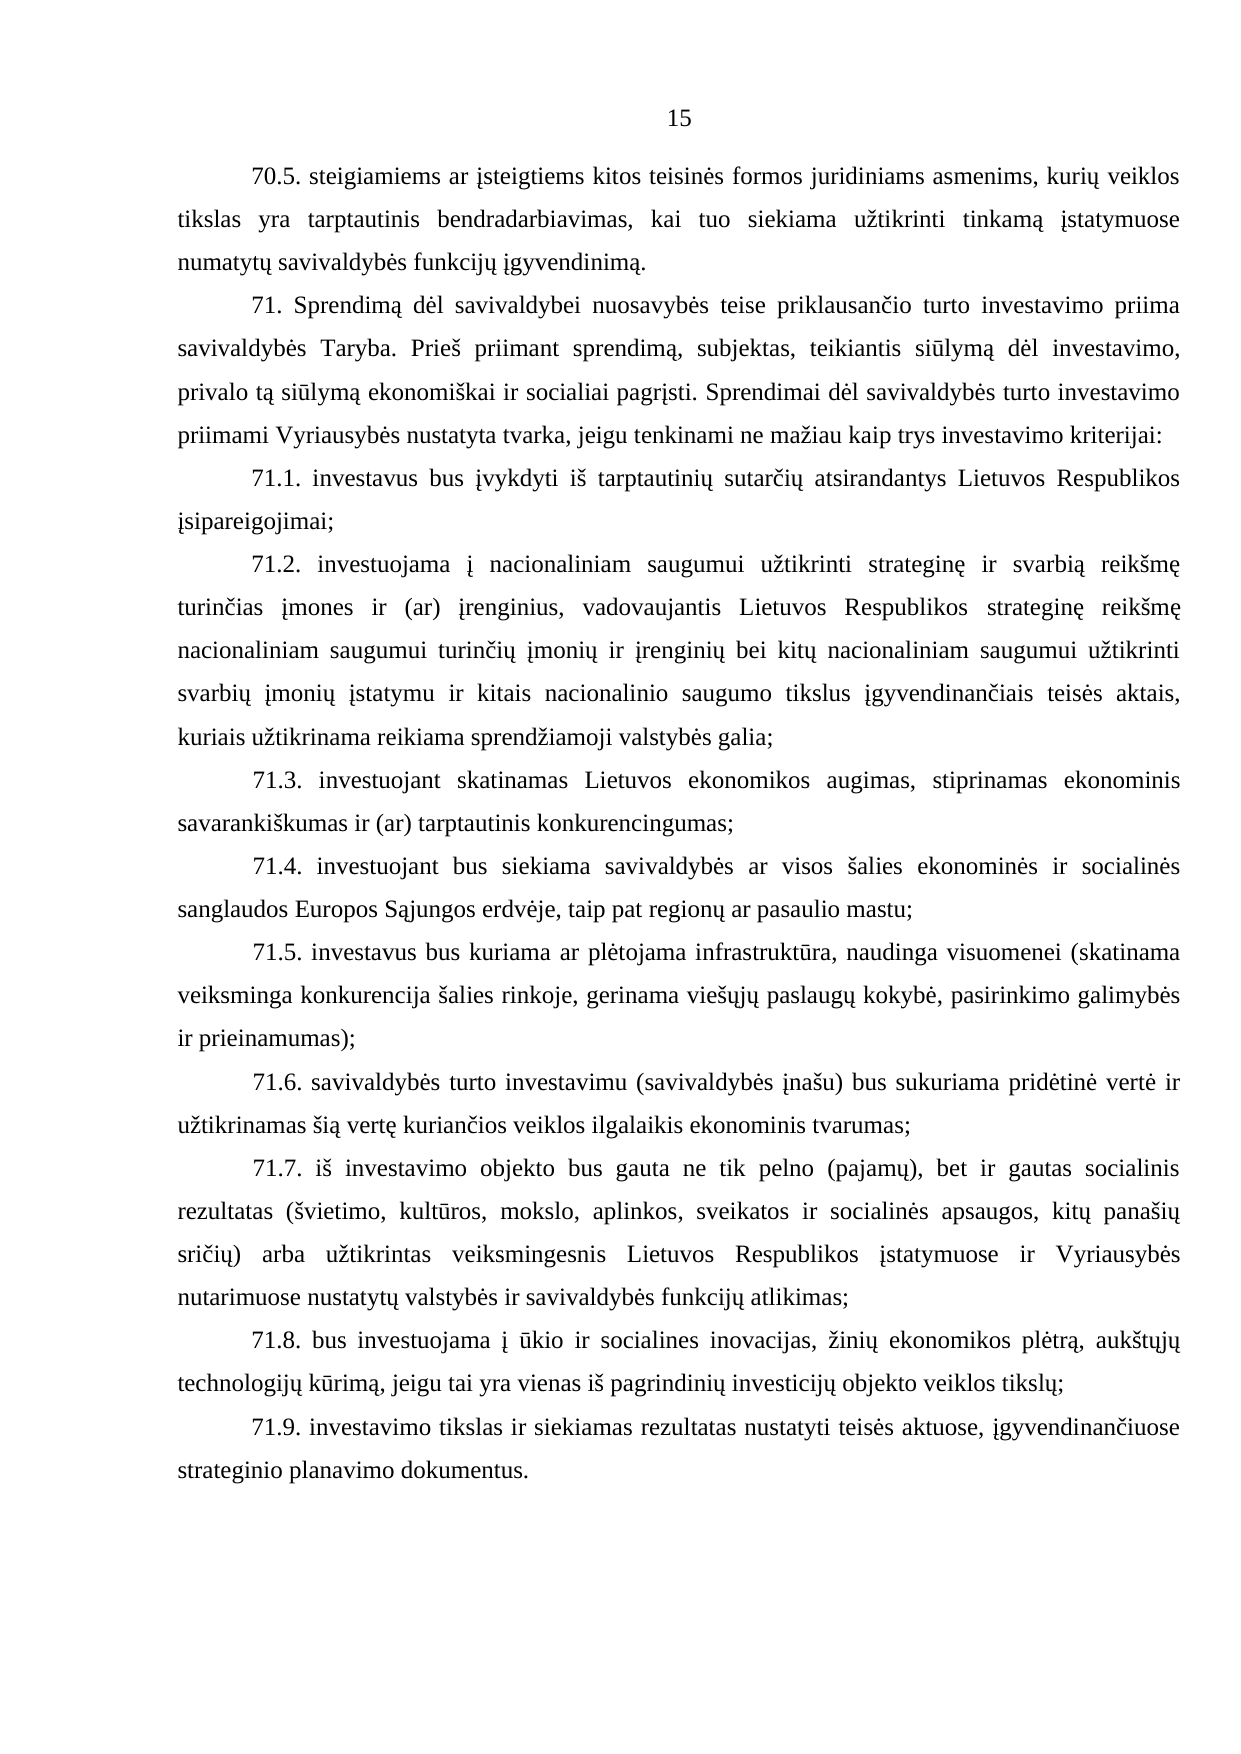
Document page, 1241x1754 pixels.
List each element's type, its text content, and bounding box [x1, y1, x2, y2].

text 71.2. investuojama į nacionaliniam saugumui užtikrinti strateginę ir svarbią reikšmę turinčias įmones ir (ar) įrenginius, vadovaujantis Lietuvos Respublikos strateginę reikšmę nacionaliniam saugumui turinčių įmonių ir įrenginių bei kitų nacionaliniam saugumui užtikrinti svarbių įmonių įstatymu ir kitais nacionalinio saugumo tikslus įgyvendinančiais teisės aktais, kuriais užtikrinama reikiama sprendžiamoji valstybės galia; [177, 549, 1181, 750]
text 71.1. investavus bus įvykdyti iš tarptautinių sutarčių atsirandantys Lietuvos Respublikos įsipareigojimai; [177, 463, 1181, 535]
text 71. Sprendimą dėl savivaldybei nuosavybės teise priklausančio turto investavimo priima savivaldybės Taryba. Prieš priimant sprendimą, subjektas, teikiantis siūlymą dėl investavimo, privalo tą siūlymą ekonomiškai ir socialiai pagrįsti. Sprendimai dėl savivaldybės turto investavimo priimami Vyriausybės nustatyta tvarka, jeigu tenkinami ne mažiau kaip trys investavimo kriterijai: [177, 290, 1181, 448]
text 71.3. investuojant skatinamas Lietuvos ekonomikos augimas, stiprinamas ekonominis savarankiškumas ir (ar) tarptautinis konkurencingumas; [177, 765, 1181, 837]
text 71.7. iš investavimo objekto bus gauta ne tik pelno (pajamų), bet ir gautas socialinis rezultatas (švietimo, kultūros, mokslo, aplinkos, sveikatos ir socialinės apsaugos, kitų panašių sričių) arba užtikrintas veiksmingesnis Lietuvos Respublikos įstatymuose ir Vyriausybės nutarimuose nustatytų valstybės ir savivaldybės funkcijų atlikimas; [177, 1153, 1181, 1311]
text 71.5. investavus bus kuriama ar plėtojama infrastruktūra, naudinga visuomenei (skatinama veiksminga konkurencija šalies rinkoje, gerinama viešųjų paslaugų kokybė, pasirinkimo galimybės ir prieinamumas); [177, 937, 1181, 1052]
text 71.4. investuojant bus siekiama savivaldybės ar visos šalies ekonominės ir socialinės sanglaudos Europos Sąjungos erdvėje, taip pat regionų ar pasaulio mastu; [177, 851, 1181, 923]
text 71.8. bus investuojama į ūkio ir socialines inovacijas, žinių ekonomikos plėtrą, aukštųjų technologijų kūrimą, jeigu tai yra vienas iš pagrindinių investicijų objekto veiklos tikslų; [177, 1325, 1181, 1397]
text 71.9. investavimo tikslas ir siekiamas rezultatas nustatyti teisės aktuose, įgyvendinančiuose strateginio planavimo dokumentus. [177, 1412, 1181, 1483]
text 71.6. savivaldybės turto investavimu (savivaldybės įnašu) bus sukuriama pridėtinė vertė ir užtikrinamas šią vertę kuriančios veiklos ilgalaikis ekonominis tvarumas; [177, 1067, 1181, 1138]
text 70.5. steigiamiems ar įsteigtiems kitos teisinės formos juridiniams asmenims, kurių veiklos tikslas yra tarptautinis bendradarbiavimas, kai tuo siekiama užtikrinti tinkamą įstatymuose numatytų savivaldybės funkcijų įgyvendinimą. [177, 161, 1181, 276]
